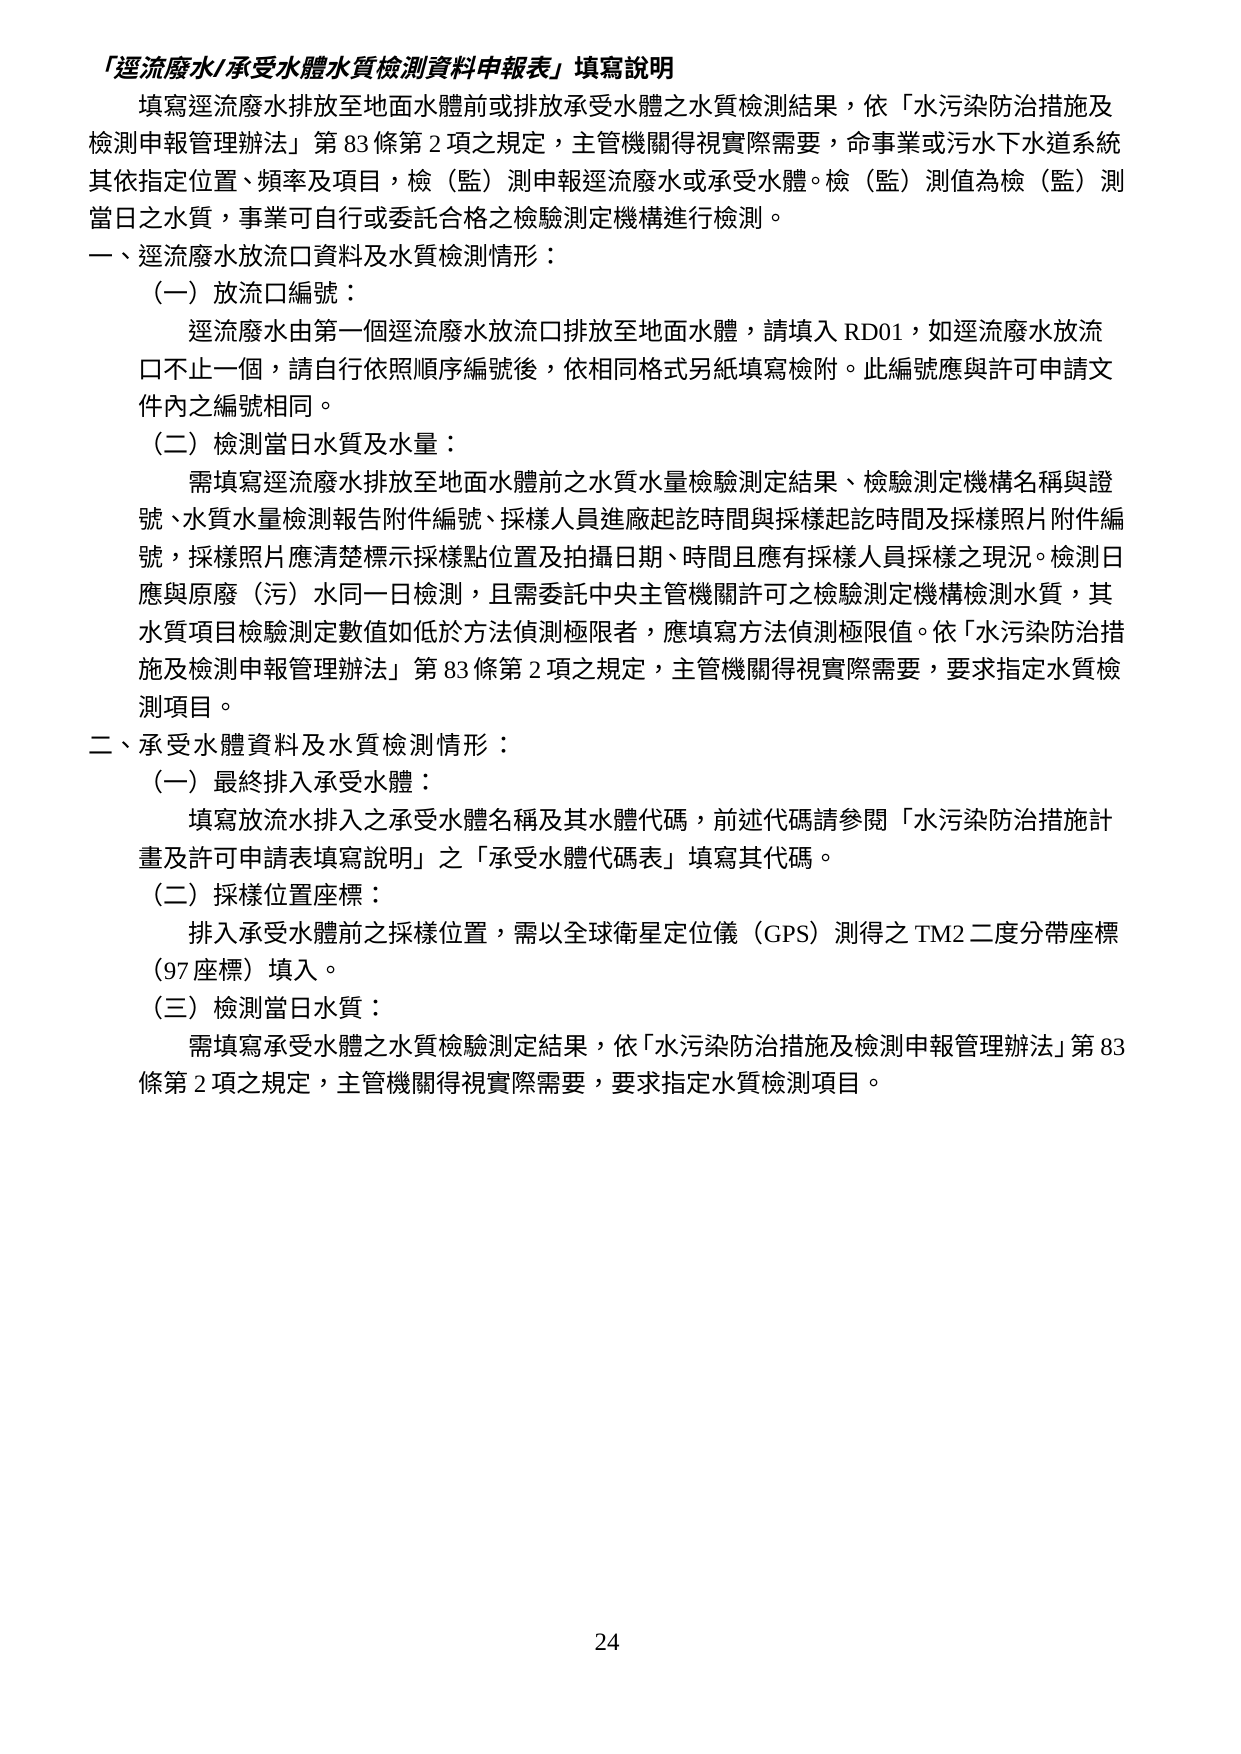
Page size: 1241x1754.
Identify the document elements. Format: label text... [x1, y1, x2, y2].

text （二）採樣位置座標： [114, 875, 1125, 913]
text （一）最終排入承受水體： [114, 762, 1125, 800]
text 需填寫承受水體之水質檢驗測定結果，依「水污染防治措施及檢測申報管理辦法」第83條第2項之規定，主管機關得視實際需要，要求指定水質檢測項目。 [139, 1025, 1125, 1101]
text 填寫放流水排入之承受水體名稱及其水體代碼，前述代碼請參閱「水污染防治措施計畫及許可申請表填寫說明」之「承受水體代碼表」填寫其代碼。 [139, 800, 1125, 875]
text 排入承受水體前之採樣位置，需以全球衛星定位儀（GPS）測得之TM2二度分帶座標（97座標）填入。 [139, 913, 1125, 988]
text （三）檢測當日水質： [114, 988, 1125, 1025]
text （二）檢測當日水質及水量： [114, 424, 1125, 461]
text 填寫逕流廢水排放至地面水體前或排放承受水體之水質檢測結果，依「水污染防治措施及檢測申報管理辦法」第83條第2項之規定，主管機關得視實際需要，命事業或污水下水道系統其依指定位置、頻率及項目，檢（監）測申報逕流廢水或承受水體。檢（監）測值為檢（監）測當日之水質，事業可自行或委託合格之檢驗測定機構進行檢測。 [89, 85, 1125, 236]
text （一）放流口編號： [114, 273, 1125, 311]
text 需填寫逕流廢水排放至地面水體前之水質水量檢驗測定結果、檢驗測定機構名稱與證號、水質水量檢測報告附件編號、採樣人員進廠起訖時間與採樣起訖時間及採樣照片附件編號，採樣照片應清楚標示採樣點位置及拍攝日期、時間且應有採樣人員採樣之現況。檢測日應與原廢（污）水同一日檢測，且需委託中央主管機關許可之檢驗測定機構檢測水質，其水質項目檢驗測定數值如低於方法偵測極限者，應填寫方法偵測極限值。依「水污染防治措施及檢測申報管理辦法」第83條第2項之規定，主管機關得視實際需要，要求指定水質檢測項目。 [139, 461, 1125, 724]
text 一、逕流廢水放流口資料及水質檢測情形： [89, 236, 1149, 273]
text 二、承受水體資料及水質檢測情形： [89, 724, 1149, 762]
text 逕流廢水由第一個逕流廢水放流口排放至地面水體，請填入RD01，如逕流廢水放流口不止一個，請自行依照順序編號後，依相同格式另紙填寫檢附。此編號應與許可申請文件內之編號相同。 [139, 311, 1125, 424]
text 「逕流廢水/承受水體水質檢測資料申報表」填寫說明 [89, 48, 1125, 85]
